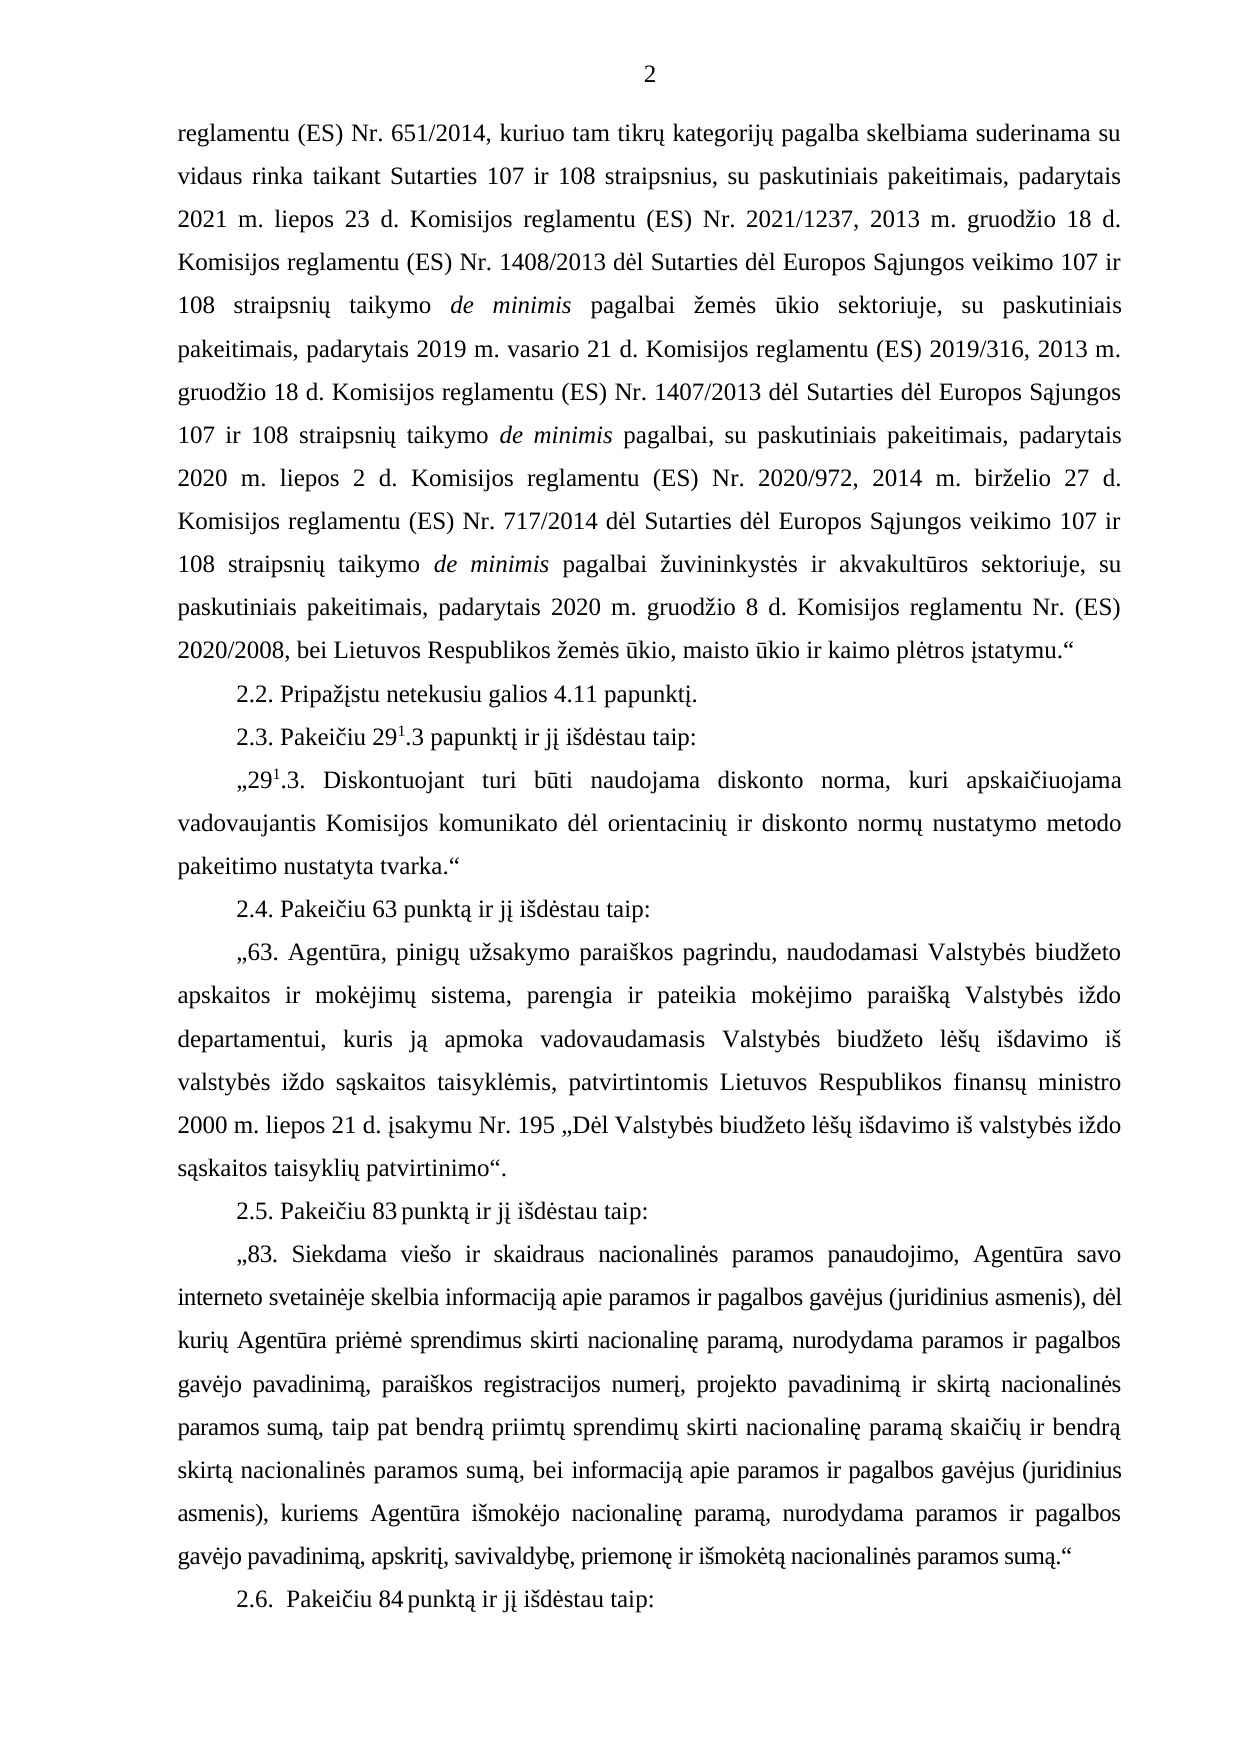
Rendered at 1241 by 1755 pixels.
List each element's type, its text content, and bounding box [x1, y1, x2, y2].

text 2.4. Pakeičiu 63 punktą ir jį išdėstau taip: [177, 894, 1122, 923]
text 2.2. Pripažįstu netekusiu galios 4.11 papunktį. [177, 679, 1122, 707]
text „63. Agentūra, pinigų užsakymo paraiškos pagrindu, naudodamasi Valstybės biudžeto apskaitos ir mokėjimų sistema, parengia ir pateikia mokėjimo paraišką Valstybės iždo departamentui, kuris ją apmoka vadovaudamasis Valstybės biudžeto lėšų išdavimo iš valstybės iždo sąskaitos taisyklėmis, patvirtintomis Lietuvos Respublikos finansų ministro 2000 m. liepos 21 d. įsakymu Nr. 195 „Dėl Valstybės biudžeto lėšų išdavimo iš valstybės iždo sąskaitos taisyklių patvirtinimo“. [177, 937, 1122, 1182]
text „291.3. Diskontuojant turi būti naudojama diskonto norma, kuri apskaičiuojama vadovaujantis Komisijos komunikato dėl orientacinių ir diskonto normų nustatymo metodo pakeitimo nustatyta tvarka.“ [177, 765, 1122, 880]
text reglamentu (ES) Nr. 651/2014, kuriuo tam tikrų kategorijų pagalba skelbiama suderinama su vidaus rinka taikant Sutarties 107 ir 108 straipsnius, su paskutiniais pakeitimais, padarytais 2021 m. liepos 23 d. Komisijos reglamentu (ES) Nr. 2021/1237, 2013 m. gruodžio 18 d. Komisijos reglamentu (ES) Nr. 1408/2013 dėl Sutarties dėl Europos Sąjungos veikimo 107 ir 108 straipsnių taikymo de minimis pagalbai žemės ūkio sektoriuje, su paskutiniais pakeitimais, padarytais 2019 m. vasario 21 d. Komisijos reglamentu (ES) 2019/316, 2013 m. gruodžio 18 d. Komisijos reglamentu (ES) Nr. 1407/2013 dėl Sutarties dėl Europos Sąjungos 107 ir 108 straipsnių taikymo de minimis pagalbai, su paskutiniais pakeitimais, padarytais 2020 m. liepos 2 d. Komisijos reglamentu (ES) Nr. 2020/972, 2014 m. birželio 27 d. Komisijos reglamentu (ES) Nr. 717/2014 dėl Sutarties dėl Europos Sąjungos veikimo 107 ir 108 straipsnių taikymo de minimis pagalbai žuvininkystės ir akvakultūros sektoriuje, su paskutiniais pakeitimais, padarytais 2020 m. gruodžio 8 d. Komisijos reglamentu Nr. (ES) 2020/2008, bei Lietuvos Respublikos žemės ūkio, maisto ūkio ir kaimo plėtros įstatymu.“ [177, 118, 1122, 664]
text 2.6. Pakeičiu 84 punktą ir jį išdėstau taip: [177, 1584, 1122, 1613]
text „83. Siekdama viešo ir skaidraus nacionalinės paramos panaudojimo, Agentūra savo interneto svetainėje skelbia informaciją apie paramos ir pagalbos gavėjus (juridinius asmenis), dėl kurių Agentūra priėmė sprendimus skirti nacionalinę paramą, nurodydama paramos ir pagalbos gavėjo pavadinimą, paraiškos registracijos numerį, projekto pavadinimą ir skirtą nacionalinės paramos sumą, taip pat bendrą priimtų sprendimų skirti nacionalinę paramą skaičių ir bendrą skirtą nacionalinės paramos sumą, bei informaciją apie paramos ir pagalbos gavėjus (juridinius asmenis), kuriems Agentūra išmokėjo nacionalinę paramą, nurodydama paramos ir pagalbos gavėjo pavadinimą, apskritį, savivaldybę, priemonę ir išmokėtą nacionalinės paramos sumą.“ [177, 1239, 1122, 1570]
text 2.5. Pakeičiu 83 punktą ir jį išdėstau taip: [177, 1196, 1122, 1225]
text 2.3. Pakeičiu 291.3 papunktį ir jį išdėstau taip: [177, 722, 1122, 751]
